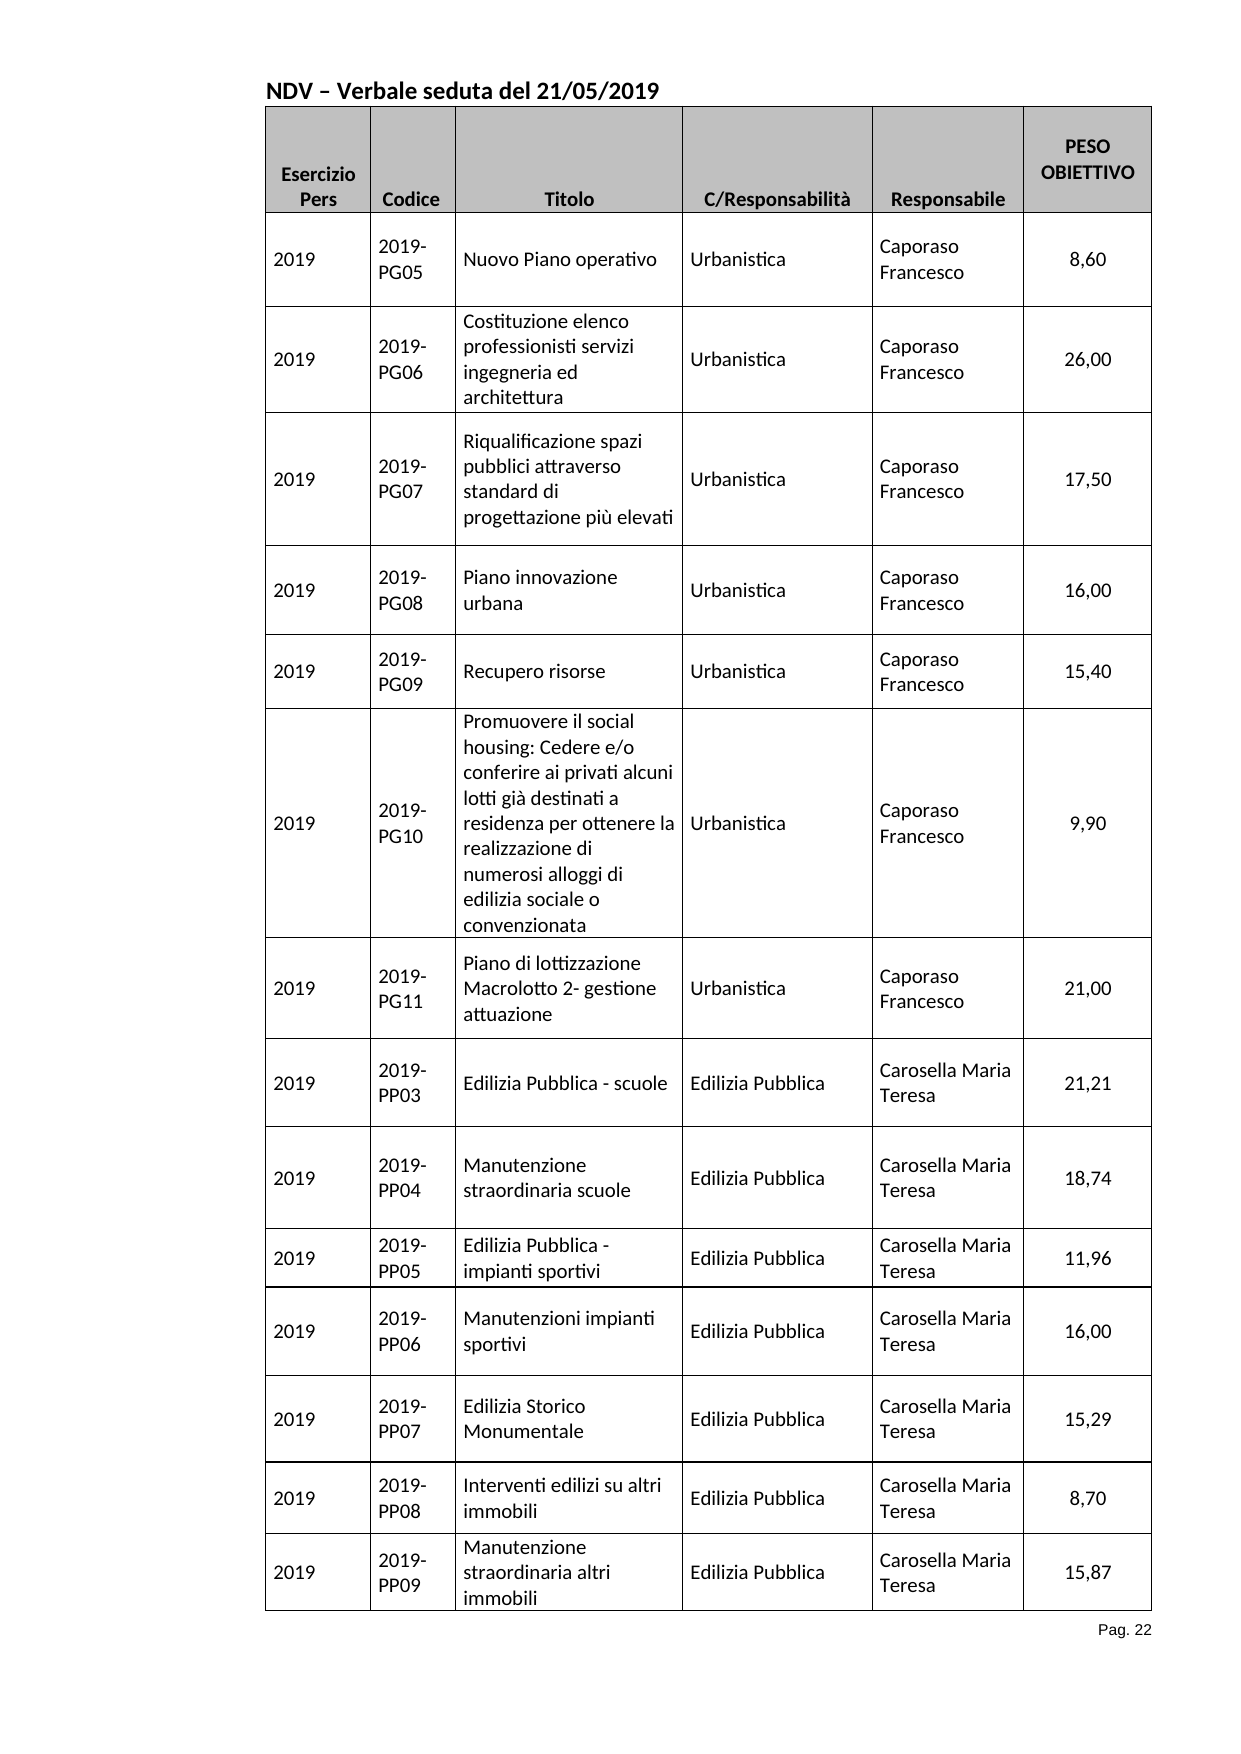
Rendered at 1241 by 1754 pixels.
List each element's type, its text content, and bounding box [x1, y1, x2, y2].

table_cell Manutenzione straordinaria altri immobili [456, 1534, 682, 1610]
table_cell Edilizia Pubblica [683, 1288, 872, 1375]
table_cell 2019 [266, 1229, 370, 1286]
table_cell Carosella Maria Teresa [873, 1463, 1023, 1533]
table_cell Edilizia Pubblica [683, 1039, 872, 1126]
table_cell 2019-PG06 [371, 307, 455, 412]
table_cell Edilizia Pubblica [683, 1127, 872, 1228]
table_cell Caporaso Francesco [873, 307, 1023, 412]
table_cell Caporaso Francesco [873, 413, 1023, 544]
table_header Esercizio Pers [266, 107, 370, 212]
table_cell 2019 [266, 1534, 370, 1610]
table_cell Edilizia Pubblica [683, 1534, 872, 1610]
table_cell Carosella Maria Teresa [873, 1229, 1023, 1286]
table_cell 15,29 [1024, 1376, 1151, 1461]
table_cell 21,00 [1024, 938, 1151, 1038]
table_cell Piano innovazione urbana [456, 546, 682, 634]
table_cell Manutenzione straordinaria scuole [456, 1127, 682, 1228]
table_cell 2019-PP05 [371, 1229, 455, 1286]
table_header Responsabile [873, 107, 1023, 212]
table_cell Piano di lottizzazione Macrolotto 2- gestione attuazione [456, 938, 682, 1038]
table_cell 21,21 [1024, 1039, 1151, 1126]
table_cell Edilizia Pubblica [683, 1229, 872, 1286]
table_cell Costituzione elenco professionisti servizi ingegneria ed architettura [456, 307, 682, 412]
table_cell 2019 [266, 546, 370, 634]
table_header PESO OBIETTIVO [1024, 107, 1151, 212]
table_cell Urbanistica [683, 546, 872, 634]
table_cell 2019-PP03 [371, 1039, 455, 1126]
table_cell 2019-PG11 [371, 938, 455, 1038]
table_cell Urbanistica [683, 213, 872, 306]
table_cell Recupero risorse [456, 635, 682, 707]
table_header C/Responsabilità [683, 107, 872, 212]
table_cell 2019 [266, 307, 370, 412]
table_cell Urbanistica [683, 307, 872, 412]
table_cell Riqualificazione spazi pubblici attraverso standard di progettazione più elevati [456, 413, 682, 544]
table_cell Interventi edilizi su altri immobili [456, 1463, 682, 1533]
table_cell 2019 [266, 413, 370, 544]
table_cell 2019 [266, 635, 370, 707]
table_cell Urbanistica [683, 938, 872, 1038]
table_cell 2019 [266, 1127, 370, 1228]
table_cell 17,50 [1024, 413, 1151, 544]
table_cell Manutenzioni impianti sportivi [456, 1288, 682, 1375]
table_cell 2019-PG10 [371, 709, 455, 937]
table_cell 2019 [266, 1463, 370, 1533]
table_cell Carosella Maria Teresa [873, 1376, 1023, 1461]
table_cell 2019 [266, 1039, 370, 1126]
table_cell 2019 [266, 213, 370, 306]
table_cell 2019-PG09 [371, 635, 455, 707]
table_cell 15,87 [1024, 1534, 1151, 1610]
table_cell 2019-PP07 [371, 1376, 455, 1461]
table_cell 2019-PG05 [371, 213, 455, 306]
table_header Titolo [456, 107, 682, 212]
table_cell 2019 [266, 1376, 370, 1461]
table_cell 2019 [266, 1288, 370, 1375]
table_cell 2019-PP08 [371, 1463, 455, 1533]
table_cell Carosella Maria Teresa [873, 1534, 1023, 1610]
table_cell Edilizia Pubblica - scuole [456, 1039, 682, 1126]
table_cell Caporaso Francesco [873, 635, 1023, 707]
table_cell 2019-PP09 [371, 1534, 455, 1610]
table_cell Edilizia Pubblica [683, 1376, 872, 1461]
table_cell 8,60 [1024, 213, 1151, 306]
table_cell 16,00 [1024, 1288, 1151, 1375]
table_cell 11,96 [1024, 1229, 1151, 1286]
table_cell Urbanistica [683, 635, 872, 707]
table_cell Carosella Maria Teresa [873, 1127, 1023, 1228]
table_cell Carosella Maria Teresa [873, 1039, 1023, 1126]
table_cell Urbanistica [683, 413, 872, 544]
table_cell 9,90 [1024, 709, 1151, 937]
table_cell 18,74 [1024, 1127, 1151, 1228]
table_cell 2019 [266, 938, 370, 1038]
table_cell Edilizia Pubblica [683, 1463, 872, 1533]
table_cell 2019-PP06 [371, 1288, 455, 1375]
table_cell Edilizia Pubblica - impianti sportivi [456, 1229, 682, 1286]
table_cell Urbanistica [683, 709, 872, 937]
table_cell Carosella Maria Teresa [873, 1288, 1023, 1375]
table_cell Caporaso Francesco [873, 709, 1023, 937]
table_cell 15,40 [1024, 635, 1151, 707]
table_cell Caporaso Francesco [873, 938, 1023, 1038]
table_cell Promuovere il social housing: Cedere e/o conferire ai privati alcuni lotti già destinati a residenza per ottenere la realizzazione di numerosi alloggi di edilizia sociale o convenzionata [456, 709, 682, 937]
table_cell Edilizia Storico Monumentale [456, 1376, 682, 1461]
table_cell 26,00 [1024, 307, 1151, 412]
table_cell Nuovo Piano operativo [456, 213, 682, 306]
table_cell 2019-PG08 [371, 546, 455, 634]
table_cell 2019-PP04 [371, 1127, 455, 1228]
table_cell 2019 [266, 709, 370, 937]
table_cell Caporaso Francesco [873, 213, 1023, 306]
table_header Codice [371, 107, 455, 212]
table_cell 8,70 [1024, 1463, 1151, 1533]
table_cell 16,00 [1024, 546, 1151, 634]
table_cell Caporaso Francesco [873, 546, 1023, 634]
table_cell 2019-PG07 [371, 413, 455, 544]
